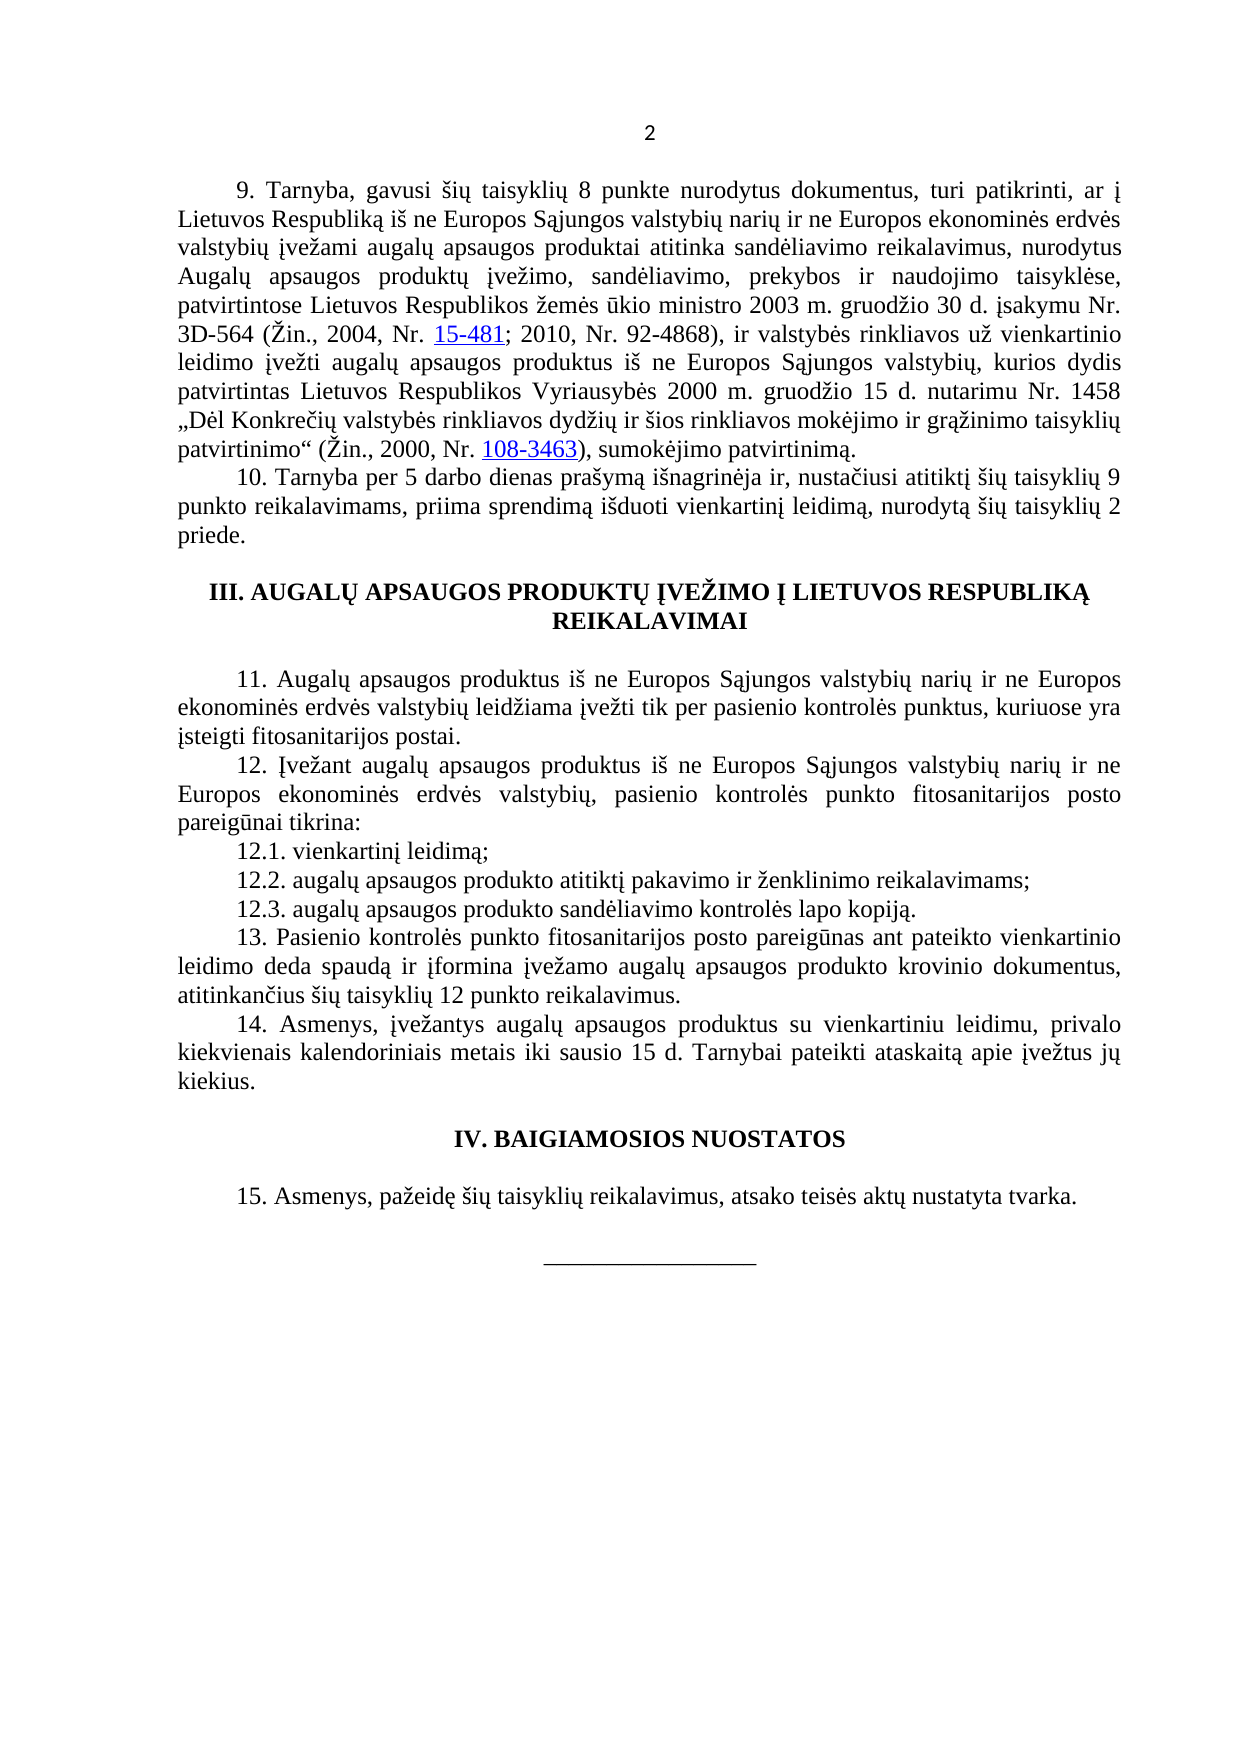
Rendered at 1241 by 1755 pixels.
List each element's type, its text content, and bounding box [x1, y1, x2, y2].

text 15. Asmenys, pažeidę šių taisyklių reikalavimus, atsako teisės aktų nustatyta tvarka. [177, 1181, 1122, 1210]
text 12.2. augalų apsaugos produkto atitiktį pakavimo ir ženklinimo reikalavimams; [177, 865, 1122, 894]
text 13. Pasienio kontrolės punkto fitosanitarijos posto pareigūnas ant pateikto vienkartinio leidimo deda spaudą ir įformina įvežamo augalų apsaugos produkto krovinio dokumentus, atitinkančius šių taisyklių 12 punkto reikalavimus. [177, 922, 1122, 1009]
text IV. BAIGIAMOSIOS NUOSTATOS [177, 1124, 1122, 1152]
text 14. Asmenys, įvežantys augalų apsaugos produktus su vienkartiniu leidimu, privalo kiekvienais kalendoriniais metais iki sausio 15 d. Tarnybai pateikti ataskaitą apie įvežtus jų kiekius. [177, 1009, 1122, 1095]
text 11. Augalų apsaugos produktus iš ne Europos Sąjungos valstybių narių ir ne Europos ekonominės erdvės valstybių leidžiama įvežti tik per pasienio kontrolės punktus, kuriuose yra įsteigti fitosanitarijos postai. [177, 664, 1122, 750]
text 12. Įvežant augalų apsaugos produktus iš ne Europos Sąjungos valstybių narių ir ne Europos ekonominės erdvės valstybių, pasienio kontrolės punkto fitosanitarijos posto pareigūnai tikrina: [177, 750, 1122, 836]
text 12.3. augalų apsaugos produkto sandėliavimo kontrolės lapo kopiją. [177, 894, 1122, 922]
text III. AUGALŲ APSAUGOS PRODUKTŲ ĮVEŽIMO Į LIETUVOS RESPUBLIKĄ REIKALAVIMAI [177, 577, 1122, 635]
text _________________ [177, 1239, 1122, 1267]
text 10. Tarnyba per 5 darbo dienas prašymą išnagrinėja ir, nustačiusi atitiktį šių taisyklių 9 punkto reikalavimams, priima sprendimą išduoti vienkartinį leidimą, nurodytą šių taisyklių 2 priede. [177, 462, 1122, 549]
text 9. Tarnyba, gavusi šių taisyklių 8 punkte nurodytus dokumentus, turi patikrinti, ar į Lietuvos Respubliką iš ne Europos Sąjungos valstybių narių ir ne Europos ekonominės erdvės valstybių įvežami augalų apsaugos produktai atitinka sandėliavimo reikalavimus, nurodytus Augalų apsaugos produktų įvežimo, sandėliavimo, prekybos ir naudojimo taisyklėse, patvirtintose Lietuvos Respublikos žemės ūkio ministro 2003 m. gruodžio 30 d. įsakymu Nr. 3D-564 (Žin., 2004, Nr. 15-481; 2010, Nr. 92-4868), ir valstybės rinkliavos už vienkartinio leidimo įvežti augalų apsaugos produktus iš ne Europos Sąjungos valstybių, kurios dydis patvirtintas Lietuvos Respublikos Vyriausybės 2000 m. gruodžio 15 d. nutarimu Nr. 1458 „Dėl Konkrečių valstybės rinkliavos dydžių ir šios rinkliavos mokėjimo ir grąžinimo taisyklių patvirtinimo“ (Žin., 2000, Nr. 108-3463), sumokėjimo patvirtinimą. [177, 175, 1122, 462]
text 12.1. vienkartinį leidimą; [177, 836, 1122, 865]
